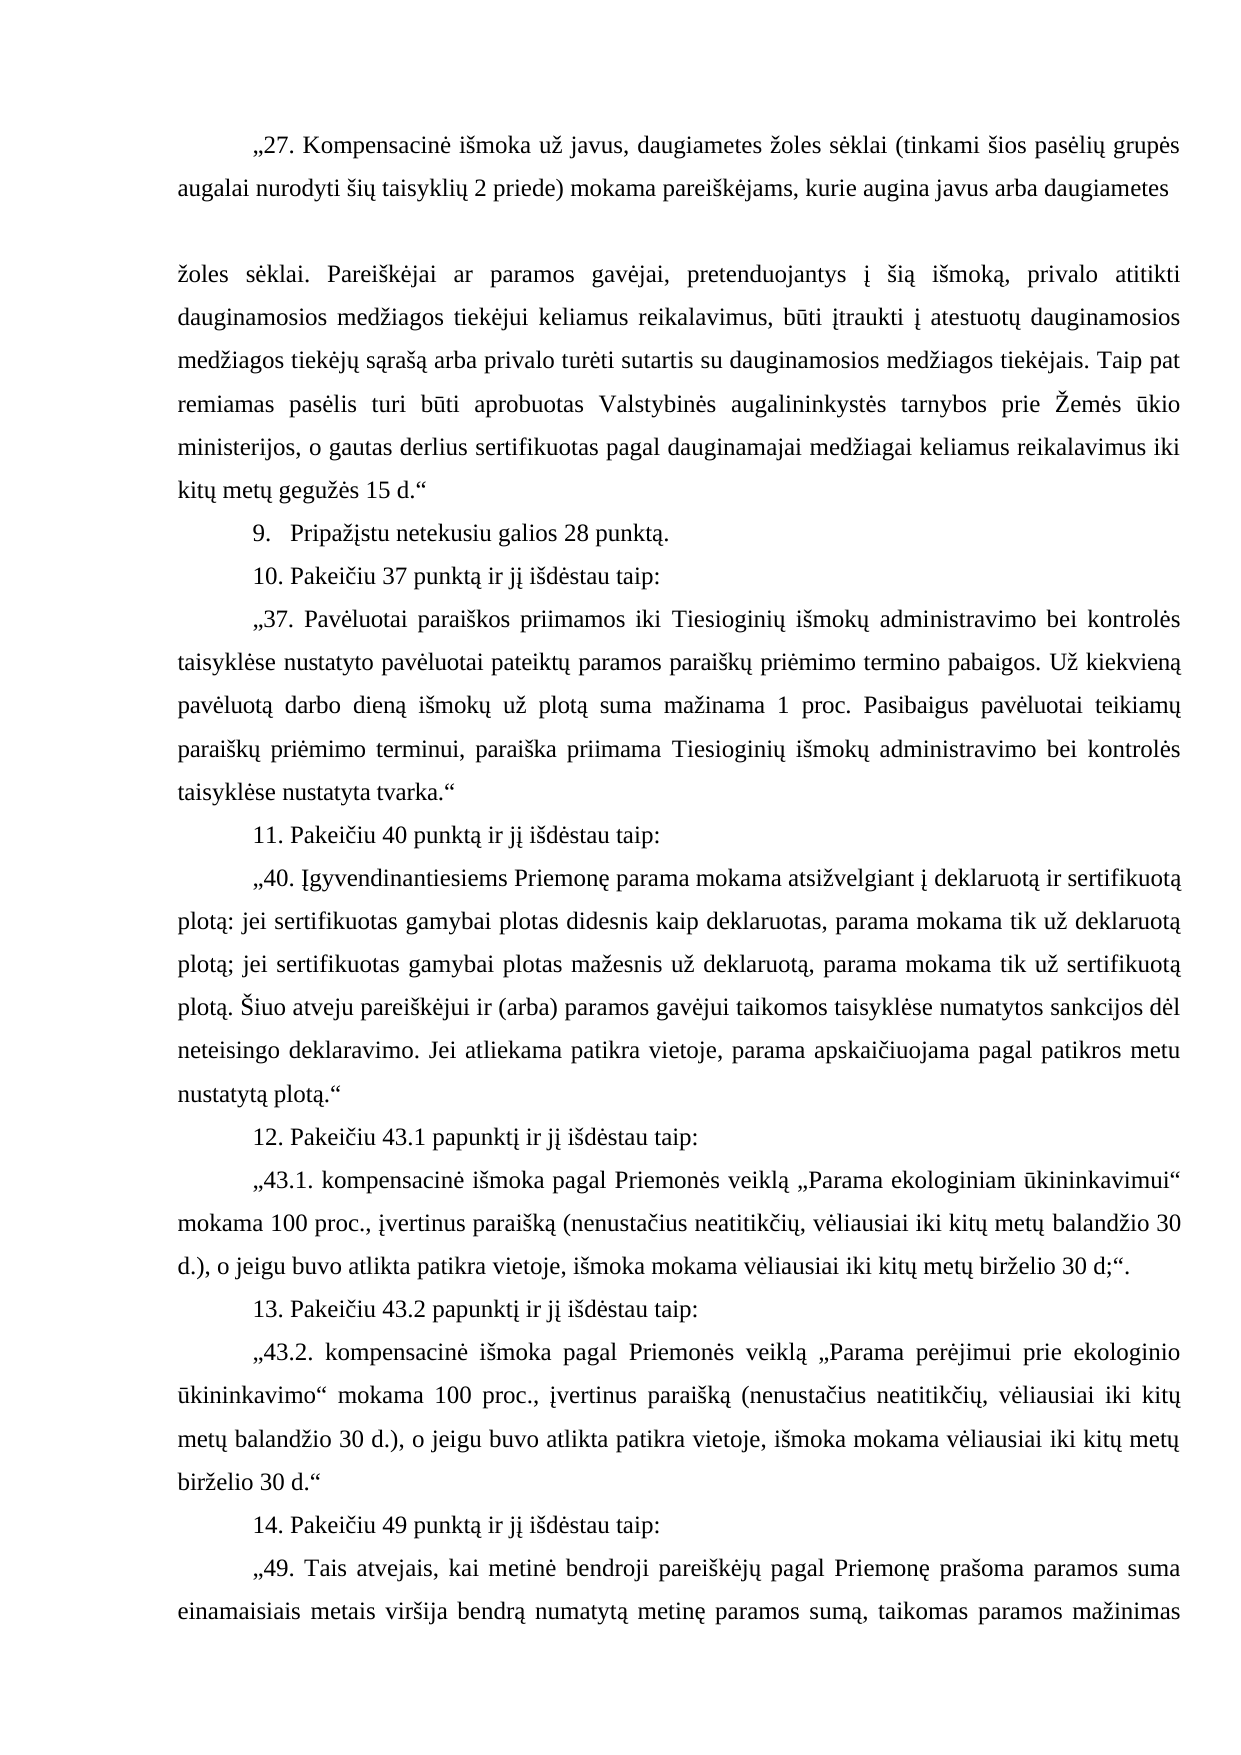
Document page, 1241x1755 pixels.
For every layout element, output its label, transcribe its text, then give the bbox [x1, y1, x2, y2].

text „43.2. kompensacinė išmoka pagal Priemonės veiklą „Parama perėjimui prie ekologinio ūkininkavimo“ mokama 100 proc., įvertinus paraišką (nenustačius neatitikčių, vėliausiai iki kitų metų balandžio 30 d.), o jeigu buvo atlikta patikra vietoje, išmoka mokama vėliausiai iki kitų metų birželio 30 d.“ [177, 1337, 1181, 1496]
text 10. Pakeičiu 37 punktą ir jį išdėstau taip: [177, 561, 1181, 590]
text 11. Pakeičiu 40 punktą ir jį išdėstau taip: [252, 820, 1181, 849]
text žoles sėklai. Pareiškėjai ar paramos gavėjai, pretenduojantys į šią išmoką, privalo atitikti dauginamosios medžiagos tiekėjui keliamus reikalavimus, būti įtraukti į atestuotų dauginamosios medžiagos tiekėjų sąrašą arba privalo turėti sutartis su dauginamosios medžiagos tiekėjais. Taip pat remiamas pasėlis turi būti aprobuotas Valstybinės augalininkystės tarnybos prie Žemės ūkio ministerijos, o gautas derlius sertifikuotas pagal dauginamajai medžiagai keliamus reikalavimus iki kitų metų gegužės 15 d.“ [177, 259, 1181, 504]
text „37. Pavėluotai paraiškos priimamos iki Tiesioginių išmokų administravimo bei kontrolės taisyklėse nustatyto pavėluotai pateiktų paramos paraiškų priėmimo termino pabaigos. Už kiekvieną pavėluotą darbo dieną išmokų už plotą suma mažinama 1 proc. Pasibaigus pavėluotai teikiamų paraiškų priėmimo terminui, paraiška priimama Tiesioginių išmokų administravimo bei kontrolės taisyklėse nustatyta tvarka.“ [177, 604, 1181, 806]
text „43.1. kompensacinė išmoka pagal Priemonės veiklą „Parama ekologiniam ūkininkavimui“ mokama 100 proc., įvertinus paraišką (nenustačius neatitikčių, vėliausiai iki kitų metų balandžio 30 d.), o jeigu buvo atlikta patikra vietoje, išmoka mokama vėliausiai iki kitų metų birželio 30 d;“. [177, 1165, 1181, 1280]
text 13. Pakeičiu 43.2 papunktį ir jį išdėstau taip: [252, 1294, 1181, 1323]
text 12. Pakeičiu 43.1 papunktį ir jį išdėstau taip: [252, 1122, 1181, 1151]
text „40. Įgyvendinantiesiems Priemonę parama mokama atsižvelgiant į deklaruotą ir sertifikuotą plotą: jei sertifikuotas gamybai plotas didesnis kaip deklaruotas, parama mokama tik už deklaruotą plotą; jei sertifikuotas gamybai plotas mažesnis už deklaruotą, parama mokama tik už sertifikuotą plotą. Šiuo atveju pareiškėjui ir (arba) paramos gavėjui taikomos taisyklėse numatytos sankcijos dėl neteisingo deklaravimo. Jei atliekama patikra vietoje, parama apskaičiuojama pagal patikros metu nustatytą plotą.“ [177, 863, 1181, 1107]
text „27. Kompensacinė išmoka už javus, daugiametes žoles sėklai (tinkami šios pasėlių grupės augalai nurodyti šių taisyklių 2 priede) mokama pareiškėjams, kurie augina javus arba daugiametes [177, 130, 1181, 202]
text 14. Pakeičiu 49 punktą ir jį išdėstau taip: [252, 1510, 1181, 1539]
text 9. Pripažįstu netekusiu galios 28 punktą. [252, 518, 1181, 547]
text „49. Tais atvejais, kai metinė bendroji pareiškėjų pagal Priemonę prašoma paramos suma einamaisiais metais viršija bendrą numatytą metinę paramos sumą, taikomas paramos mažinimas [177, 1553, 1181, 1625]
